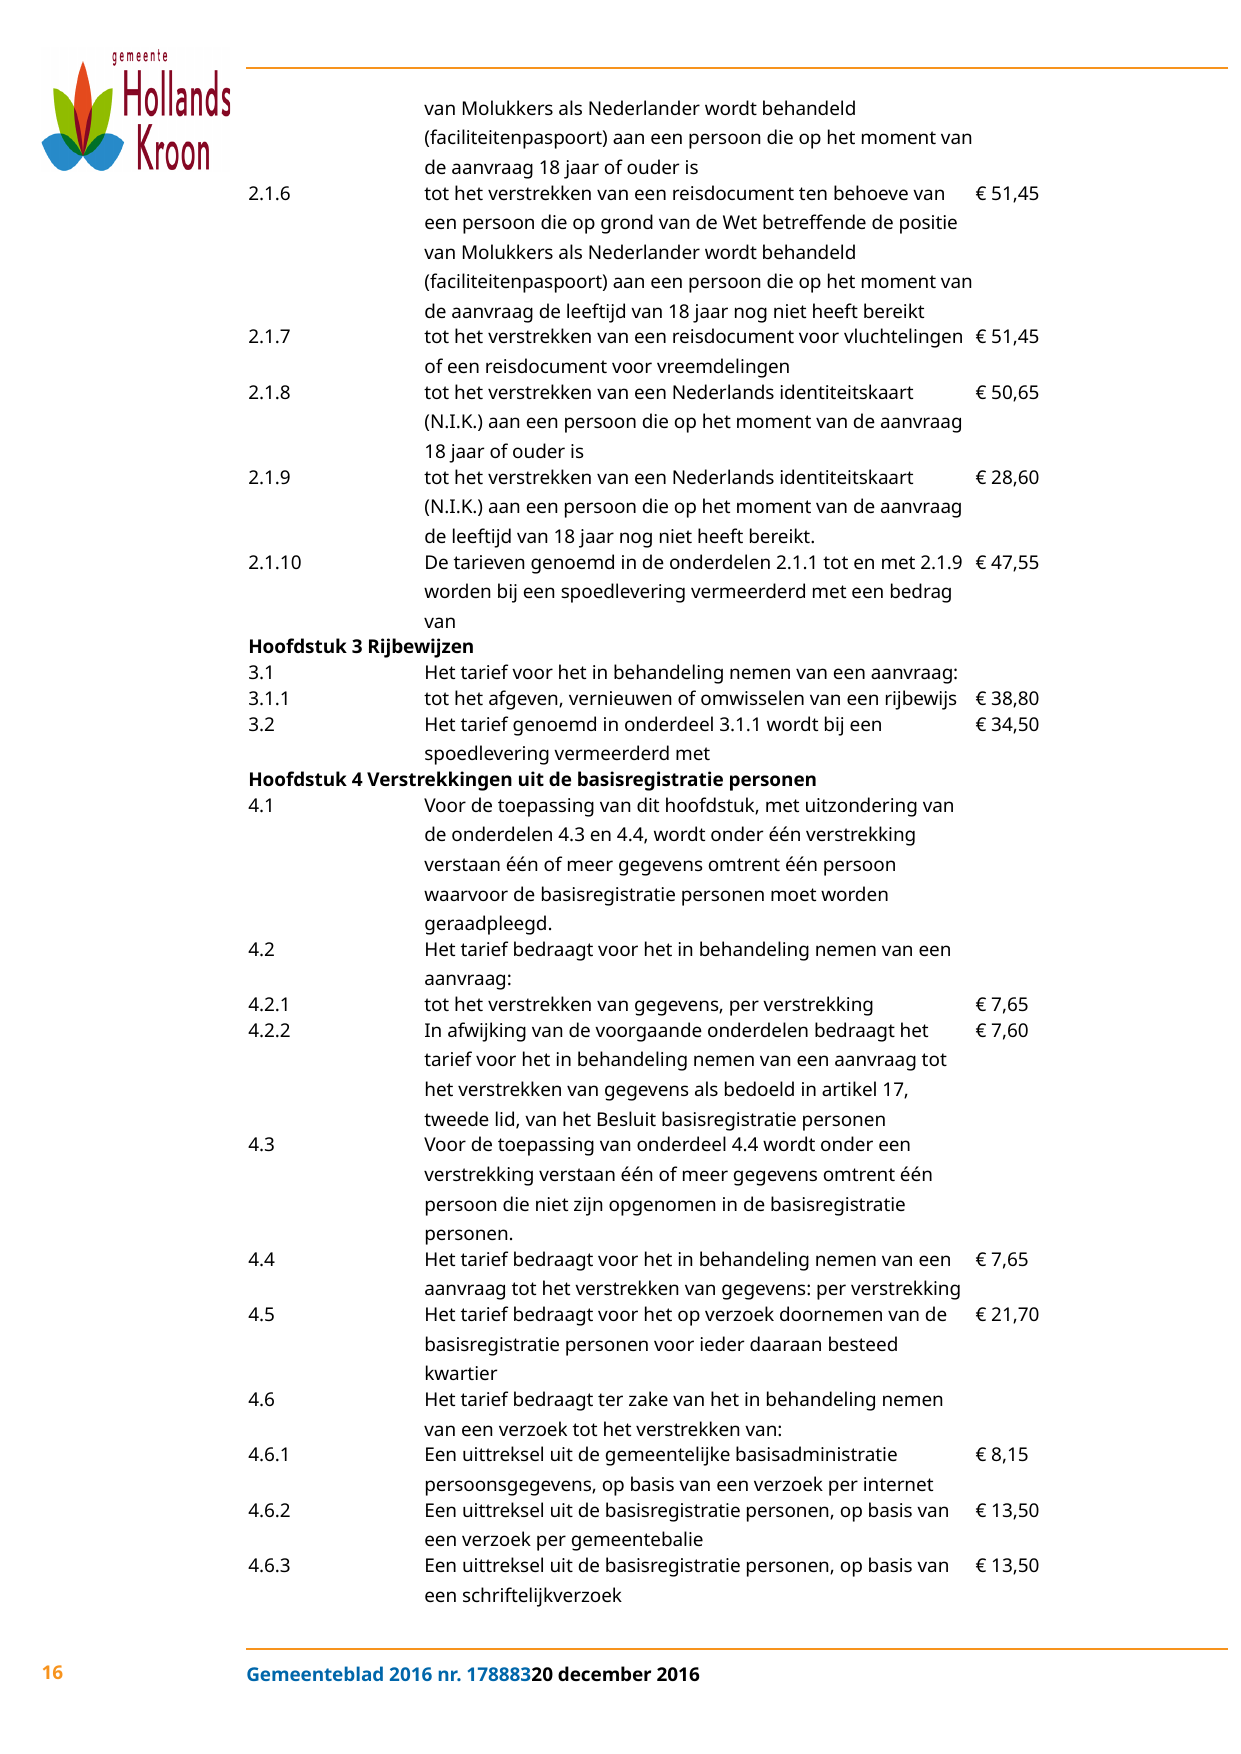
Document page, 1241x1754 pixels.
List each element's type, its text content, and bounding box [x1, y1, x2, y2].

table_cell Het tarief bedraagt ter zake van het in behandeling nemen van een verzoek tot het verstrekken van: [424, 1386, 975, 1442]
table_cell € 38,80 [975, 685, 1152, 711]
table_cell tot het verstrekken van gegevens, per verstrekking [424, 991, 975, 1017]
table_cell € 21,70 [975, 1301, 1152, 1386]
table_cell Het tarief genoemd in onderdeel 3.1.1 wordt bij een spoedlevering vermeerderd met [424, 711, 975, 766]
table_cell van Molukkers als Nederlander wordt behandeld (faciliteitenpaspoort) aan een persoon die op het moment van de aanvraag 18 jaar of ouder is [424, 95, 975, 180]
table_cell tot het verstrekken van een Nederlands identiteitskaart (N.I.K.) aan een persoon die op het moment van de aanvraag de leeftijd van 18 jaar nog niet heeft bereikt. [424, 464, 975, 549]
table_cell tot het verstrekken van een Nederlands identiteitskaart (N.I.K.) aan een persoon die op het moment van de aanvraag 18 jaar of ouder is [424, 379, 975, 464]
table_cell Een uittreksel uit de basisregistratie personen, op basis van een verzoek per gemeentebalie [424, 1497, 975, 1552]
table_cell [975, 792, 1152, 936]
table_cell 4.1 [248, 792, 424, 936]
table_cell Het tarief bedraagt voor het in behandeling nemen van een aanvraag tot het verstrekken van gegevens: per verstrekking [424, 1246, 975, 1301]
table_cell Een uittreksel uit de basisregistratie personen, op basis van een schriftelijkverzoek [424, 1552, 975, 1607]
table_cell 4.2 [248, 936, 424, 991]
table_cell tot het afgeven, vernieuwen of omwisselen van een rijbewijs [424, 685, 975, 711]
table_cell € 51,45 [975, 180, 1152, 324]
table_cell 2.1.6 [248, 180, 424, 324]
table_cell € 8,15 [975, 1442, 1152, 1497]
table_cell € 28,60 [975, 464, 1152, 549]
table_cell € 47,55 [975, 549, 1152, 634]
table_cell 2.1.7 [248, 324, 424, 379]
table_cell € 51,45 [975, 324, 1152, 379]
table_cell tot het verstrekken van een reisdocument ten behoeve van een persoon die op grond van de Wet betreffende de positie van Molukkers als Nederlander wordt behandeld (faciliteitenpaspoort) aan een persoon die op het moment van de aanvraag de leeftijd van 18 jaar nog niet heeft bereikt [424, 180, 975, 324]
table_cell 2.1.9 [248, 464, 424, 549]
table_cell 3.1.1 [248, 685, 424, 711]
table_cell [975, 1386, 1152, 1442]
table_cell [975, 1132, 1152, 1246]
table_cell Voor de toepassing van dit hoofdstuk, met uitzondering van de onderdelen 4.3 en 4.4, wordt onder één verstrekking verstaan één of meer gegevens omtrent één persoon waarvoor de basisregistratie personen moet worden geraadpleegd. [424, 792, 975, 936]
table_cell Een uittreksel uit de gemeentelijke basisadministratie persoonsgegevens, op basis van een verzoek per internet [424, 1442, 975, 1497]
table_cell 4.4 [248, 1246, 424, 1301]
table_cell € 13,50 [975, 1552, 1152, 1607]
table_cell 4.3 [248, 1132, 424, 1246]
table_cell 4.6.1 [248, 1442, 424, 1497]
table_cell tot het verstrekken van een reisdocument voor vluchtelingen of een reisdocument voor vreemdelingen [424, 324, 975, 379]
table_cell 4.6.3 [248, 1552, 424, 1607]
table_cell 4.2.1 [248, 991, 424, 1017]
table_cell 3.2 [248, 711, 424, 766]
table_cell 4.6.2 [248, 1497, 424, 1552]
table_cell Voor de toepassing van onderdeel 4.4 wordt onder een verstrekking verstaan één of meer gegevens omtrent één persoon die niet zijn opgenomen in de basisregistratie personen. [424, 1132, 975, 1246]
table_cell De tarieven genoemd in de onderdelen 2.1.1 tot en met 2.1.9 worden bij een spoedlevering vermeerderd met een bedrag van [424, 549, 975, 634]
table_cell [975, 936, 1152, 991]
table_cell In afwijking van de voorgaande onderdelen bedraagt het tarief voor het in behandeling nemen van een aanvraag tot het verstrekken van gegevens als bedoeld in artikel 17, tweede lid, van het Besluit basisregistratie personen [424, 1017, 975, 1132]
picture [41, 47, 231, 172]
table_cell € 7,65 [975, 991, 1152, 1017]
table_cell Hoofdstuk 3 Rijbewijzen [248, 634, 1152, 659]
table_cell 4.2.2 [248, 1017, 424, 1132]
table_cell € 50,65 [975, 379, 1152, 464]
table_cell Het tarief voor het in behandeling nemen van een aanvraag: [424, 660, 975, 685]
table_cell Het tarief bedraagt voor het op verzoek doornemen van de basisregistratie personen voor ieder daaraan besteed kwartier [424, 1301, 975, 1386]
table_cell € 13,50 [975, 1497, 1152, 1552]
table_cell 2.1.10 [248, 549, 424, 634]
table_cell € 34,50 [975, 711, 1152, 766]
table_cell [248, 95, 424, 180]
table_cell Hoofdstuk 4 Verstrekkingen uit de basisregistratie personen [248, 766, 1152, 792]
table_cell 4.6 [248, 1386, 424, 1442]
table_cell [975, 660, 1152, 685]
table_cell Het tarief bedraagt voor het in behandeling nemen van een aanvraag: [424, 936, 975, 991]
table_cell 4.5 [248, 1301, 424, 1386]
table_cell € 7,60 [975, 1017, 1152, 1132]
table_cell 3.1 [248, 660, 424, 685]
table_cell [975, 95, 1152, 180]
table_cell € 7,65 [975, 1246, 1152, 1301]
table_cell 2.1.8 [248, 379, 424, 464]
